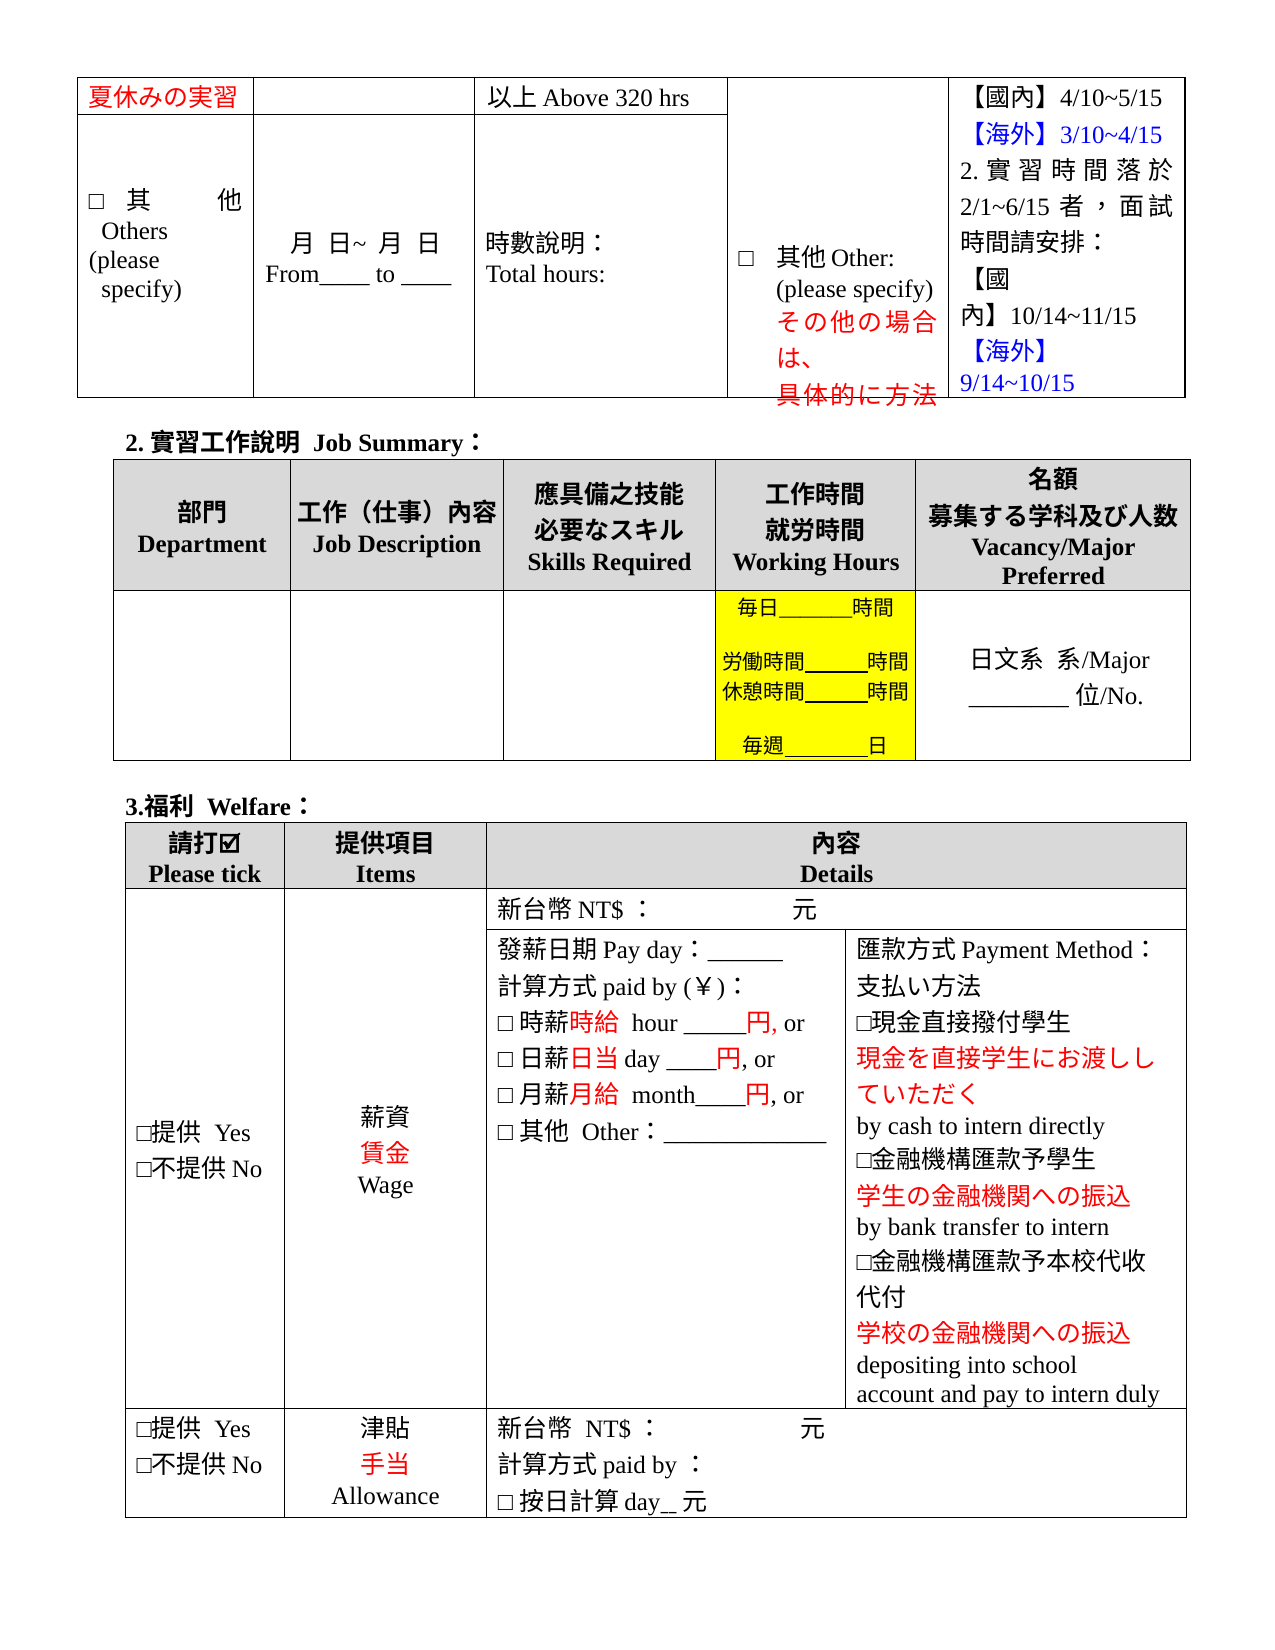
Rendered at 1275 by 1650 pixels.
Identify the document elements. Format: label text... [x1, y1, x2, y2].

table_cell 匯款方式Payment Method： 支払い方法 □現金直接撥付學生 現金を直接学生にお渡ししていただく by cash to intern directly □金融機構匯款予學生 学生の金融機関への振込 by bank transfer to intern □金融機構匯款予本校代收 代付 学校の金融機関への振込 depositing into school account and pay to intern duly [846, 930, 1186, 1407]
list 實習工作說明 Job Summary： [125, 423, 1150, 459]
table_cell 新台幣 NT$ ： 元 計算方式paid by ： □ 按日計算dayˍˍ元 [487, 1409, 1186, 1517]
table_cell [504, 591, 715, 760]
table_cell □提供 Yes □不提供No [126, 1409, 284, 1517]
table_cell 學生至公司面談 On-site Interview 会社で面接 由本校分發 Nominated by Wenzao 大学側で選抜 其他Other: (please specify) その他の場合は、 具体的に方法を記入 [728, 78, 948, 397]
table_cell 其他Others (please specify) [78, 115, 253, 397]
table_header 部門 Department [114, 460, 290, 590]
table_cell [254, 78, 474, 114]
table_cell □提供 Yes □不提供No [126, 889, 284, 1407]
table_cell 新台幣NT$ ： 元 [487, 889, 1186, 929]
table_header 請打 Please tick [126, 823, 284, 888]
table_cell 時數說明： Total hours: [475, 115, 727, 397]
table_cell 津貼 手当 Allowance [285, 1409, 486, 1517]
table_header 內容 Details [487, 823, 1186, 888]
table_cell 發薪日期Pay day：______ 計算方式paid by (￥)： □ 時薪時給 hour _____円, or □ 日薪日当day ____円, or □ 月薪月給 month____円, or □ 其他 Other：_____________ [487, 930, 845, 1407]
table_header 工作時間 就労時間 Working Hours [716, 460, 915, 590]
table_cell 毎日_______時間 労働時間 時間 休憩時間 時間 毎週 日 [716, 591, 915, 760]
table_cell 【國內】4/10~5/15 【海外】3/10~4/15 2.實習時間落於2/1~6/15者，面試時間請安排： 【國內】10/14~11/15 【海外】 9/14~10/15 [949, 78, 1184, 397]
table_header 應具備之技能 必要なスキル Skills Required [504, 460, 715, 590]
list 福利 Welfare： [125, 786, 1150, 822]
table_cell 夏休みの実習 [78, 78, 253, 114]
table_header 提供項目 Items [285, 823, 486, 888]
table_cell 日文系 系/Major ________ 位/No. [916, 591, 1190, 760]
table_cell 月 日~ 月 日 From____ to ____ [254, 115, 474, 397]
table_header 工作（仕事）內容 Job Description [291, 460, 503, 590]
table_cell 薪資 賃金 Wage [285, 889, 486, 1407]
table_cell [291, 591, 503, 760]
table_cell [114, 591, 290, 760]
table_cell 320小時（含） 以上Above 320 hrs [475, 78, 727, 114]
table_header 名額 募集する学科及び人数 Vacancy/Major Preferred [916, 460, 1190, 590]
